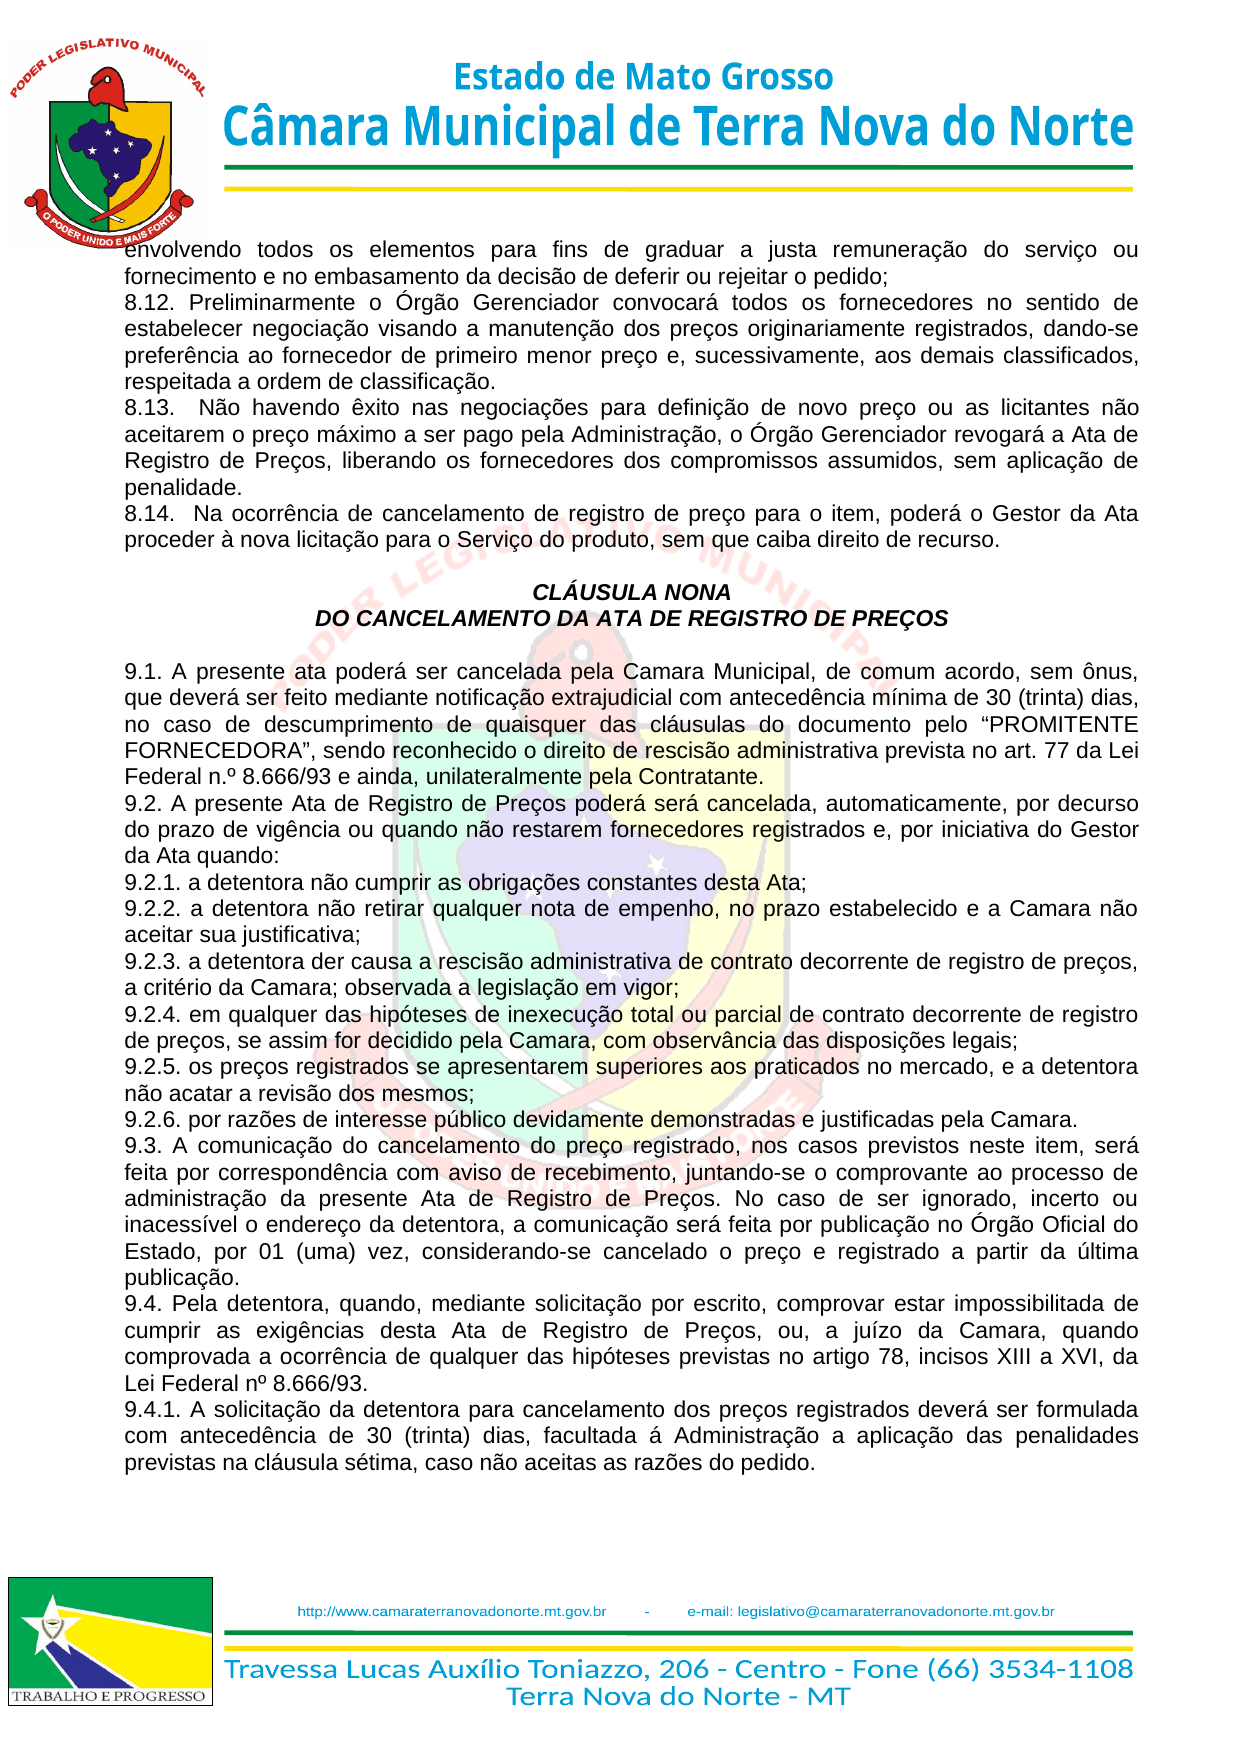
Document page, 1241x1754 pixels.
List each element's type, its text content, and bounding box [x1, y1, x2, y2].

text 9.2.1. a detentora não cumprir as obrigações constantes desta Ata; [918, 869, 1140, 895]
text DO CANCELAMENTO DA ATA DE REGISTRO DE PREÇOS [918, 605, 1140, 632]
picture [6, 36, 211, 251]
text 9.4.1. A solicitação da detentora para cancelamento dos preços registrados deverá ser formulada com antecedência de 30 (trinta) dias, facultada á Administração a aplicação das penalidades previstas na cláusula sétima, caso não aceitas as razões do pedido. [124, 1396, 1140, 1475]
text 9.1. A presente ata poderá ser cancelada pela Camara Municipal, de comum acordo, sem ônus, que deverá ser feito mediante notificação extrajudicial com antecedência mínima de 30 (trinta) dias, no caso de descumprimento de quaisquer das cláusulas do documento pelo “PROMITENTE FORNECEDORA”, sendo reconhecido o direito de rescisão administrativa prevista no art. 77 da Lei Federal n.º 8.666/93 e ainda, unilateralmente pela Contratante. [124, 658, 254, 790]
text 9.2.3. a detentora der causa a rescisão administrativa de contrato decorrente de registro de preços, a critério da Camara; observada a legislação em vigor; [124, 948, 254, 1001]
text CLÁUSULA NONA [918, 579, 1140, 605]
text 9.2.4. em qualquer das hipóteses de inexecução total ou parcial de contrato decorrente de registro de preços, se assim for decidido pela Camara, com observância das disposições legais; [124, 1001, 254, 1053]
text 9.2.6. por razões de interesse público devidamente demonstradas e justificadas pela Camara. [918, 1106, 1140, 1132]
text 9.2.2. a detentora não retirar qualquer nota de empenho, no prazo estabelecido e a Camara não aceitar sua justificativa; [124, 895, 254, 948]
text 9.2.6. por razões de interesse público devidamente demonstradas e justificadas pela Camara. [124, 1106, 254, 1132]
text 9.4. Pela detentora, quando, mediante solicitação por escrito, comprovar estar impossibilitada de cumprir as exigências desta Ata de Registro de Preços, ou, a juízo da Camara, quando comprovada a ocorrência de qualquer das hipóteses previstas no artigo 78, incisos XIII a XVI, da Lei Federal nº 8.666/93. [124, 1290, 1140, 1396]
text 9.2. A presente Ata de Registro de Preços poderá será cancelada, automaticamente, por decurso do prazo de vigência ou quando não restarem fornecedores registrados e, por iniciativa do Gestor da Ata quando: [918, 790, 1140, 869]
text 9.2.2. a detentora não retirar qualquer nota de empenho, no prazo estabelecido e a Camara não aceitar sua justificativa; [918, 895, 1140, 948]
text 9.2.4. em qualquer das hipóteses de inexecução total ou parcial de contrato decorrente de registro de preços, se assim for decidido pela Camara, com observância das disposições legais; [918, 1001, 1140, 1053]
text CLÁUSULA NONA [124, 579, 254, 605]
text 9.2. A presente Ata de Registro de Preços poderá será cancelada, automaticamente, por decurso do prazo de vigência ou quando não restarem fornecedores registrados e, por iniciativa do Gestor da Ata quando: [124, 790, 254, 869]
text 9.1. A presente ata poderá ser cancelada pela Camara Municipal, de comum acordo, sem ônus, que deverá ser feito mediante notificação extrajudicial com antecedência mínima de 30 (trinta) dias, no caso de descumprimento de quaisquer das cláusulas do documento pelo “PROMITENTE FORNECEDORA”, sendo reconhecido o direito de rescisão administrativa prevista no art. 77 da Lei Federal n.º 8.666/93 e ainda, unilateralmente pela Contratante. [918, 658, 1140, 790]
text 9.2.3. a detentora der causa a rescisão administrativa de contrato decorrente de registro de preços, a critério da Camara; observada a legislação em vigor; [918, 948, 1140, 1001]
text envolvendo todos os elementos para fins de graduar a justa remuneração do serviço ou fornecimento e no embasamento da decisão de deferir ou rejeitar o pedido; [124, 236, 1140, 289]
text 9.3. A comunicação do cancelamento do preço registrado, nos casos previstos neste item, será feita por correspondência com aviso de recebimento, juntando-se o comprovante ao processo de administração da presente Ata de Registro de Preços. No caso de ser ignorado, incerto ou inacessível o endereço da detentora, a comunicação será feita por publicação no Órgão Oficial do Estado, por 01 (uma) vez, considerando-se cancelado o preço e registrado a partir da última publicação. [124, 1132, 1140, 1290]
text 9.2.5. os preços registrados se apresentarem superiores aos praticados no mercado, e a detentora não acatar a revisão dos mesmos; [124, 1053, 254, 1106]
text 9.2.5. os preços registrados se apresentarem superiores aos praticados no mercado, e a detentora não acatar a revisão dos mesmos; [918, 1053, 1140, 1106]
text DO CANCELAMENTO DA ATA DE REGISTRO DE PREÇOS [124, 605, 254, 632]
text 8.14. Na ocorrência de cancelamento de registro de preço para o item, poderá o Gestor da Ata proceder à nova licitação para o Serviço do produto, sem que caiba direito de recurso. [124, 500, 1140, 552]
text 9.2.1. a detentora não cumprir as obrigações constantes desta Ata; [124, 869, 254, 895]
text 8.12. Preliminarmente o Órgão Gerenciador convocará todos os fornecedores no sentido de estabelecer negociação visando a manutenção dos preços originariamente registrados, dando-se preferência ao fornecedor de primeiro menor preço e, sucessivamente, aos demais classificados, respeitada a ordem de classificação. [124, 289, 1140, 394]
picture [9, 1578, 212, 1705]
text 8.13. Não havendo êxito nas negociações para definição de novo preço ou as licitantes não aceitarem o preço máximo a ser pago pela Administração, o Órgão Gerenciador revogará a Ata de Registro de Preços, liberando os fornecedores dos compromissos assumidos, sem aplicação de penalidade. [124, 394, 1140, 500]
